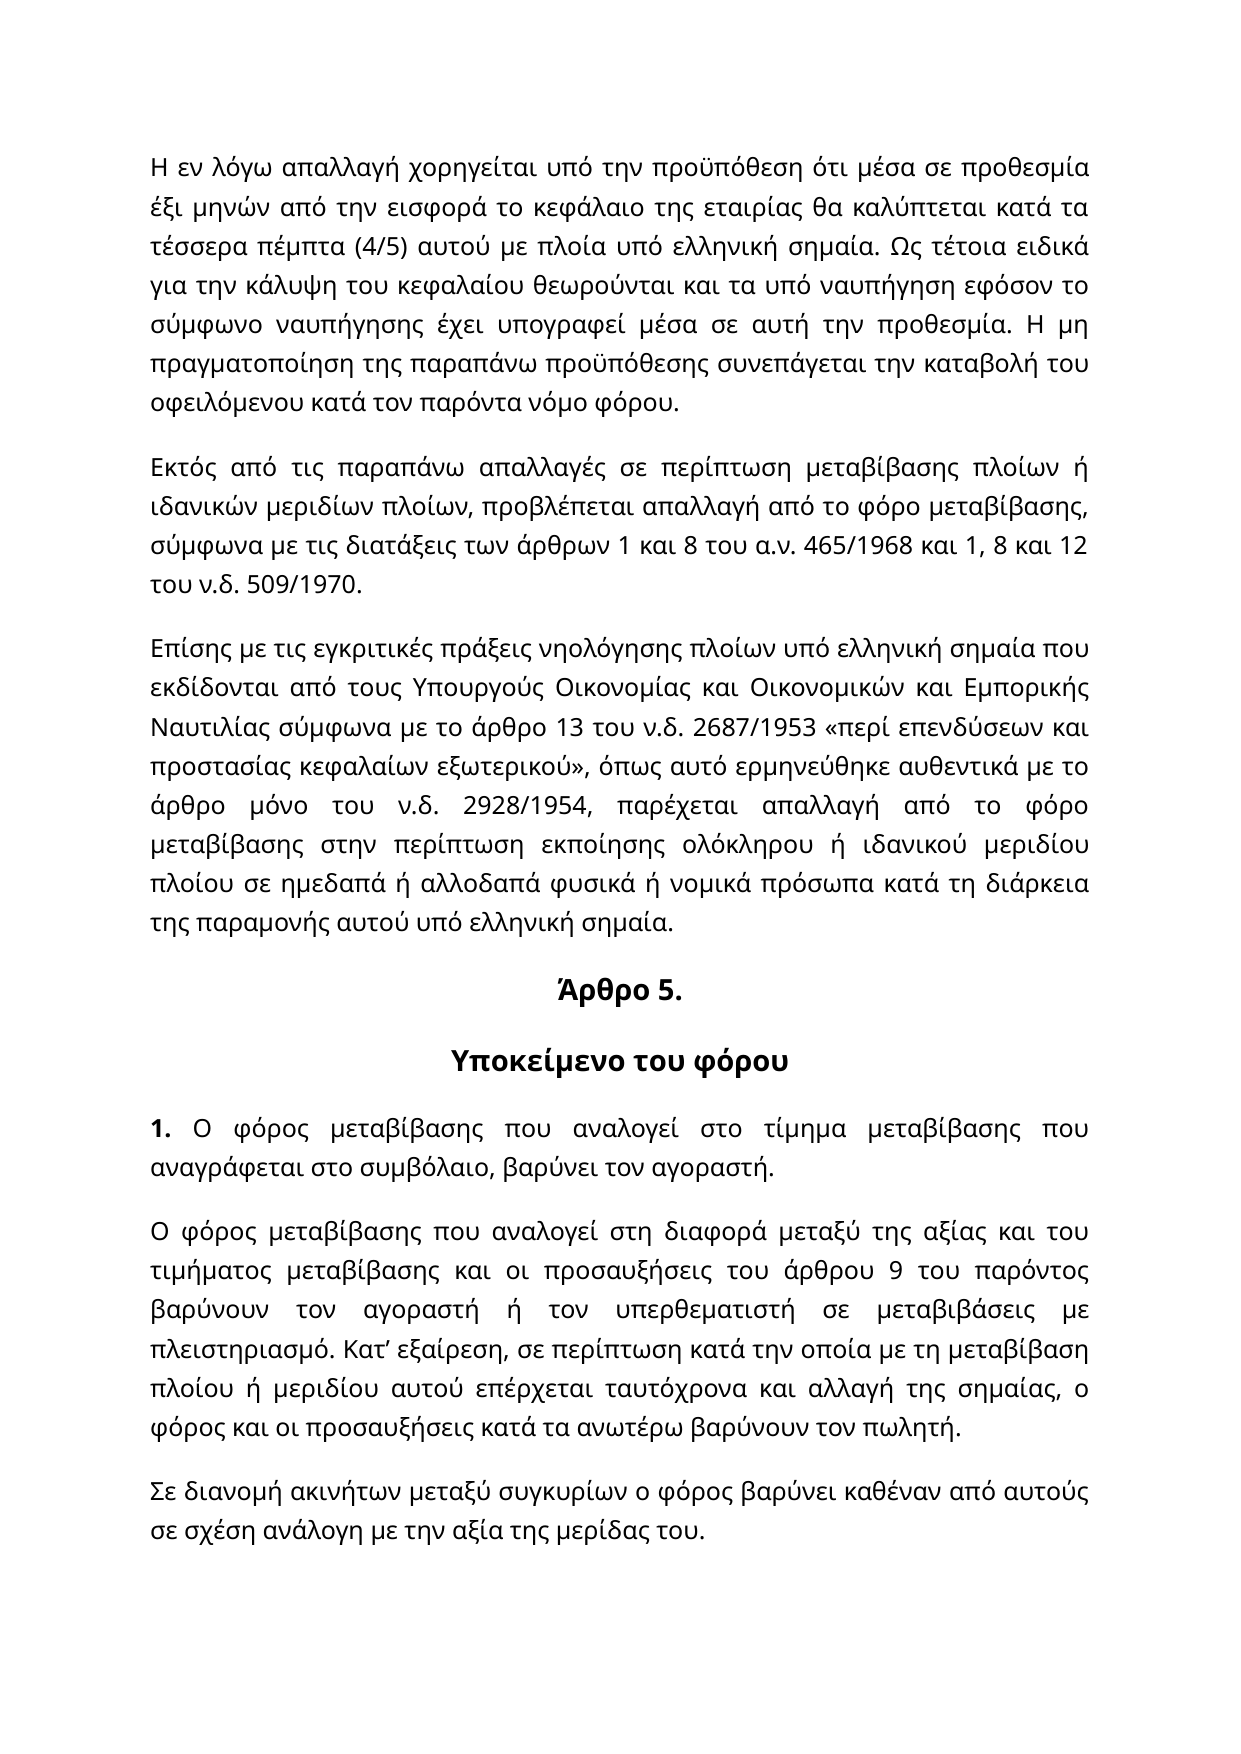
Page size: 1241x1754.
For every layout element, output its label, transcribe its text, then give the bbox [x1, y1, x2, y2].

text Σε διανομή ακινήτων μεταξύ συγκυρίων ο φόρος βαρύνει καθέναν από αυτούς σε σχέση ανάλογη με την αξία της μερίδας του. [150, 1474, 1090, 1547]
text Εκτός από τις παραπάνω απαλλαγές σε περίπτωση μεταβίβασης πλοίων ή ιδανικών μεριδίων πλοίων, προβλέπεται απαλλαγή από το φόρο μεταβίβασης, σύμφωνα με τις διατάξεις των άρθρων 1 και 8 του α.ν. 465/1968 και 1, 8 και 12 του ν.δ. 509/1970. [150, 449, 1090, 601]
subtitle Άρθρο 5. [150, 969, 1090, 1009]
text 1. Ο φόρος μεταβίβασης που αναλογεί στο τίμημα μεταβίβασης που αναγράφεται στο συμβόλαιο, βαρύνει τον αγοραστή. [150, 1110, 1090, 1184]
text Επίσης με τις εγκριτικές πράξεις νηολόγησης πλοίων υπό ελληνική σημαία που εκδίδονται από τους Υπουργούς Οικονομίας και Οικονομικών και Εμπορικής Ναυτιλίας σύμφωνα με το άρθρο 13 του ν.δ. 2687/1953 «περί επενδύσεων και προστασίας κεφαλαίων εξωτερικού», όπως αυτό ερμηνεύθηκε αυθεντικά με το άρθρο μόνο του ν.δ. 2928/1954, παρέχεται απαλλαγή από το φόρο μεταβίβασης στην περίπτωση εκποίησης ολόκληρου ή ιδανικού μεριδίου πλοίου σε ημεδαπά ή αλλοδαπά φυσικά ή νομικά πρόσωπα κατά τη διάρκεια της παραμονής αυτού υπό ελληνική σημαία. [150, 631, 1090, 939]
subtitle Υποκείμενο του φόρου [150, 1040, 1090, 1079]
text Η εν λόγω απαλλαγή χορηγείται υπό την προϋπόθεση ότι μέσα σε προθεσμία έξι μηνών από την εισφορά το κεφάλαιο της εταιρίας θα καλύπτεται κατά τα τέσσερα πέμπτα (4/5) αυτού με πλοία υπό ελληνική σημαία. Ως τέτοια ειδικά για την κάλυψη του κεφαλαίου θεωρούνται και τα υπό ναυπήγηση εφόσον το σύμφωνο ναυπήγησης έχει υπογραφεί μέσα σε αυτή την προθεσμία. Η μη πραγματοποίηση της παραπάνω προϋπόθεσης συνεπάγεται την καταβολή του οφειλόμενου κατά τον παρόντα νόμο φόρου. [150, 150, 1090, 419]
text Ο φόρος μεταβίβασης που αναλογεί στη διαφορά μεταξύ της αξίας και του τιμήματος μεταβίβασης και οι προσαυξήσεις του άρθρου 9 του παρόντος βαρύνουν τον αγοραστή ή τον υπερθεματιστή σε μεταβιβάσεις με πλειστηριασμό. Κατ’ εξαίρεση, σε περίπτωση κατά την οποία με τη μεταβίβαση πλοίου ή μεριδίου αυτού επέρχεται ταυτόχρονα και αλλαγή της σημαίας, ο φόρος και οι προσαυξήσεις κατά τα ανωτέρω βαρύνουν τον πωλητή. [150, 1214, 1090, 1444]
